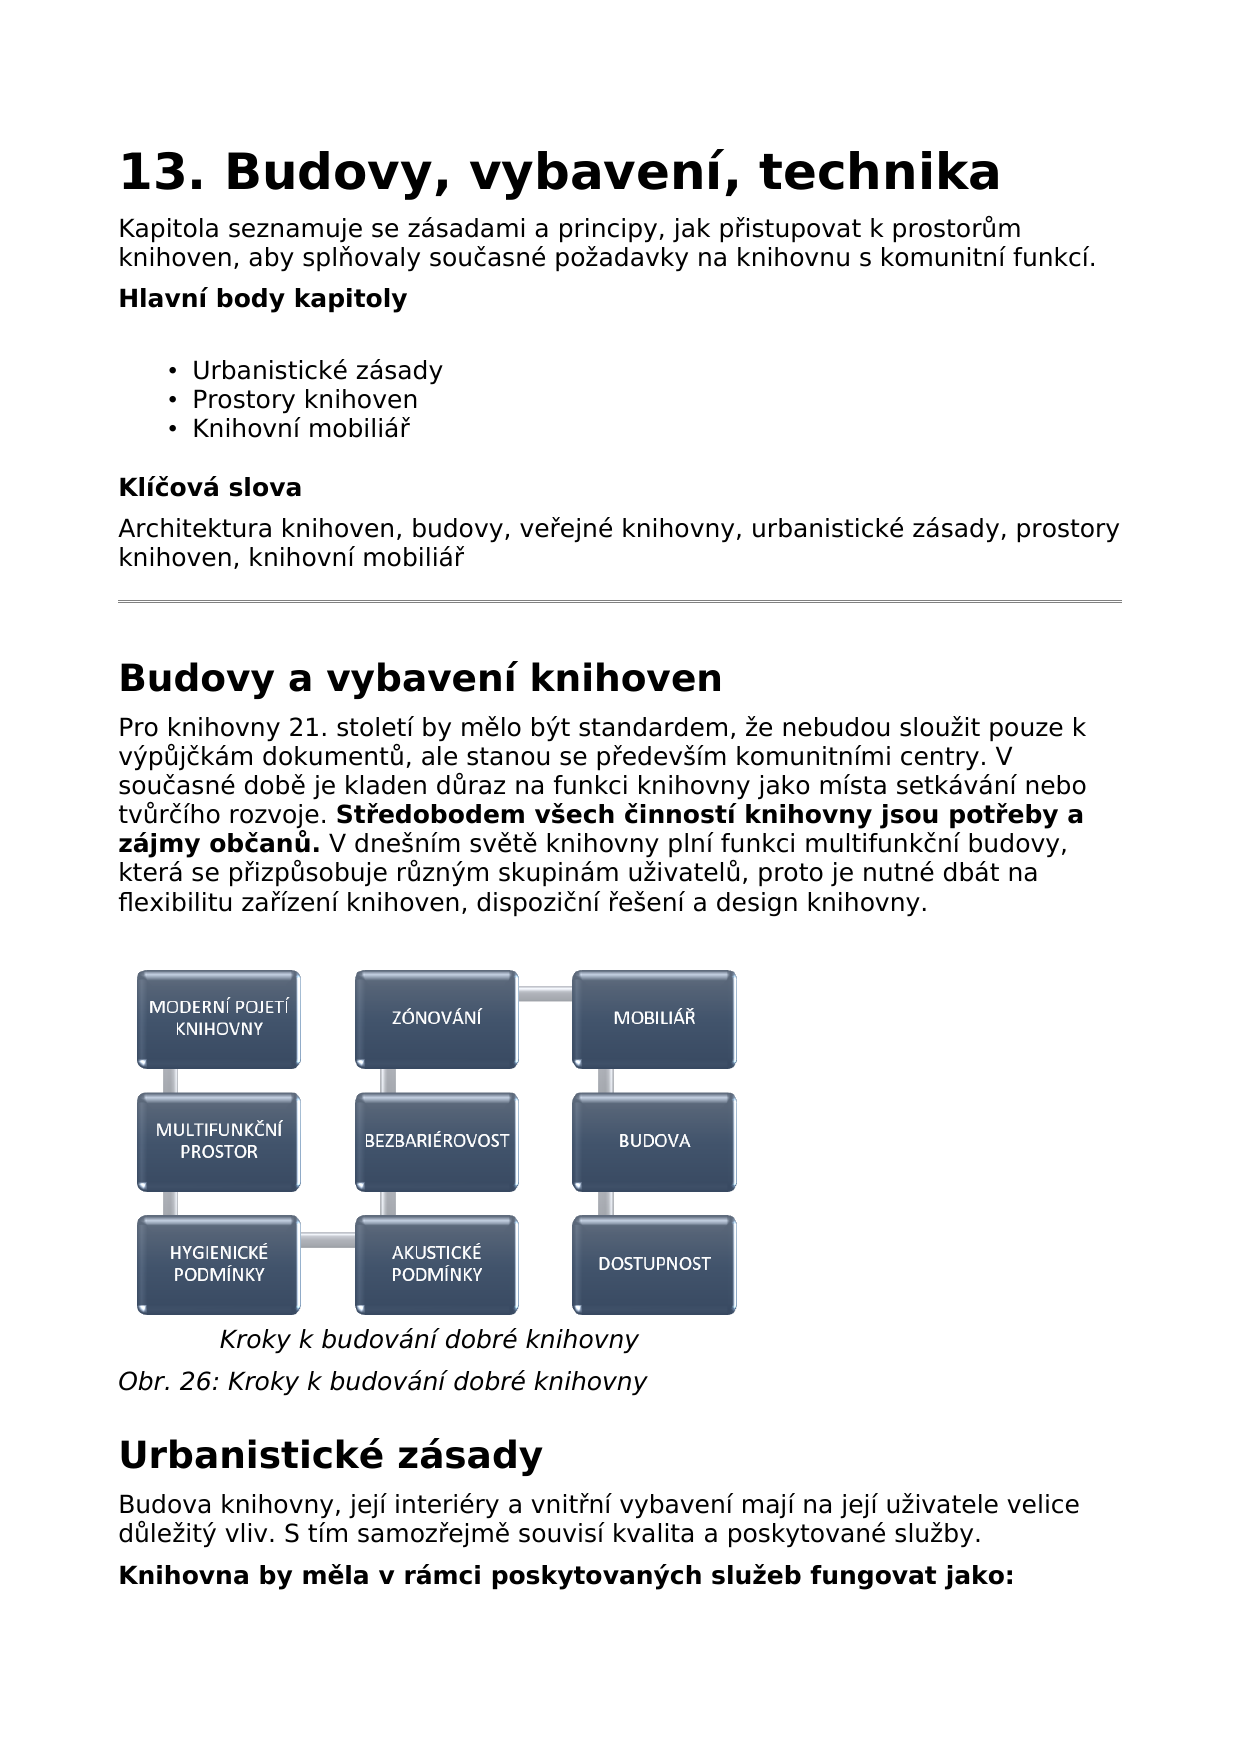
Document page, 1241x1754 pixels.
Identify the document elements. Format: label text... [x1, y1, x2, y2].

text Kapitola seznamuje se zásadami a principy, jak přistupovat k prostorům knihoven, aby splňovaly současné požadavky na knihovnu s komunitní funkcí. [118, 214, 1122, 272]
picture [118, 942, 744, 1326]
text Pro knihovny 21. století by mělo být standardem, že nebudou sloužit pouze k výpůjčkám dokumentů, ale stanou se především komunitními centry. V současné době je kladen důraz na funkci knihovny jako místa setkávání nebo tvůrčího rozvoje. Středobodem všech činností knihovny jsou potřeby a zájmy občanů. V dnešním světě knihovny plní funkci multifunkční budovy, která se přizpůsobuje různým skupinám uživatelů, proto je nutné dbát na flexibilitu zařízení knihoven, dispoziční řešení a design knihovny. [118, 713, 1122, 917]
list Urbanistické zásady [177, 356, 1122, 385]
subtitle Budovy a vybavení knihoven [118, 657, 1122, 700]
subtitle Urbanistické zásady [118, 1434, 1122, 1478]
text Obr. 26: Kroky k budování dobré knihovny [118, 1367, 1122, 1396]
text Kroky k budování dobré knihovny [118, 1326, 743, 1355]
list Prostory knihoven [177, 385, 1122, 414]
text Hlavní body kapitoly [118, 285, 1122, 314]
text Budova knihovny, její interiéry a vnitřní vybavení mají na její uživatele velice důležitý vliv. S tím samozřejmě souvisí kvalita a poskytované služby. [118, 1490, 1122, 1548]
text Klíčová slova [118, 473, 1122, 502]
text Knihovna by měla v rámci poskytovaných služeb fungovat jako: [118, 1561, 1122, 1590]
list Knihovní mobiliář [177, 414, 1122, 443]
subtitle 13. Budovy, vybavení, technika [118, 143, 1122, 201]
text Architektura knihoven, budovy, veřejné knihovny, urbanistické zásady, prostory knihoven, knihovní mobiliář [118, 514, 1122, 573]
